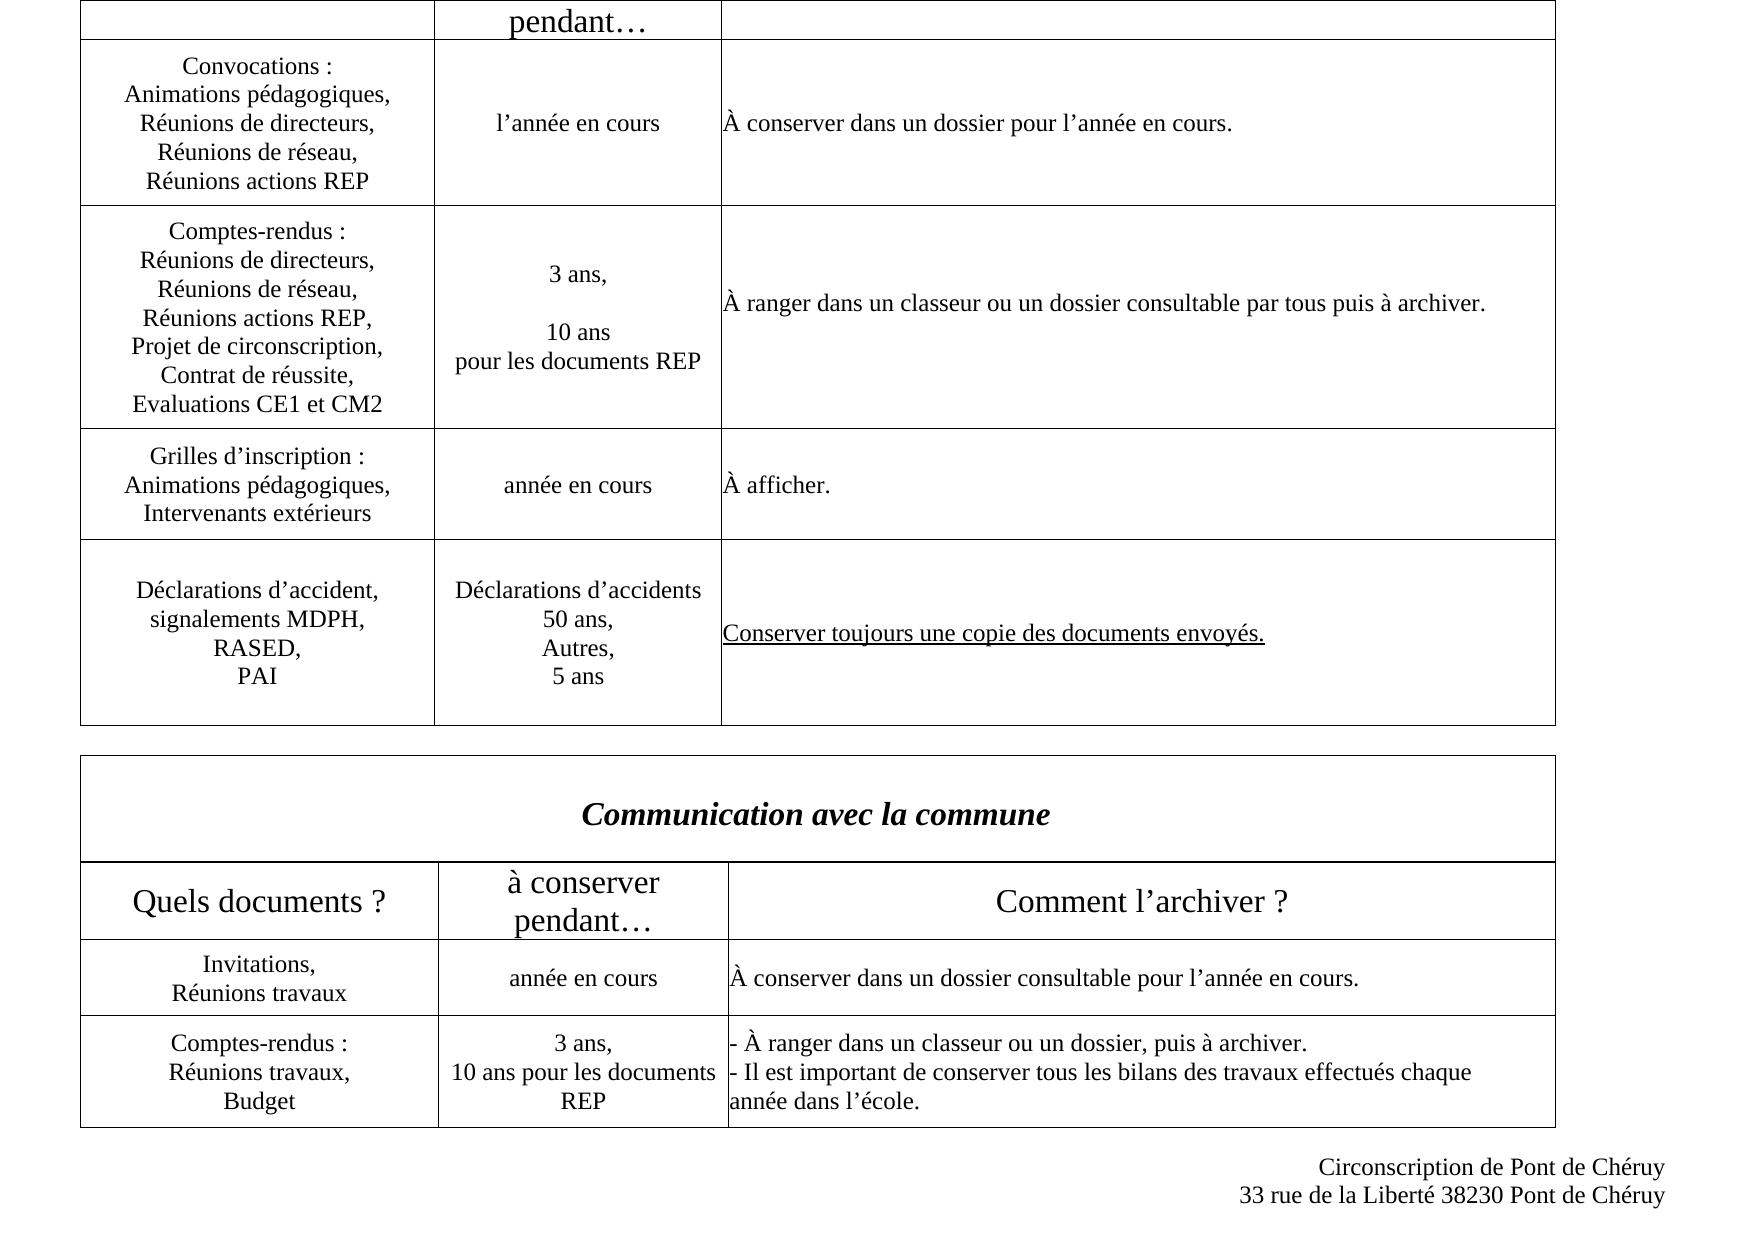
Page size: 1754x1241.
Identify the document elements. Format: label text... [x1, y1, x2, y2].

table_cell Comptes-rendus : Réunions travaux, Budget [81, 1016, 438, 1127]
table_cell Invitations, Réunions travaux [81, 940, 438, 1015]
table_header Communication avec la commune [81, 756, 1555, 861]
table_cell Quels documents ? [81, 863, 438, 939]
table_cell Convocations : Animations pédagogiques, Réunions de directeurs, Réunions de réseau, Réunions actions REP [81, 40, 434, 205]
table_cell 3 ans, 10 ans pour les documents REP [439, 1016, 728, 1127]
table_cell - À ranger dans un classeur ou un dossier, puis à archiver. - Il est important de conserver tous les bilans des travaux effectués chaque année dans l’école. [729, 1016, 1555, 1127]
table_cell [722, 1, 1555, 39]
table_cell À conserver dans un dossier consultable pour l’année en cours. [729, 940, 1555, 1015]
table_cell pendant… [435, 1, 721, 39]
table_cell Grilles d’inscription : Animations pédagogiques, Intervenants extérieurs [81, 429, 434, 539]
table_cell À afficher. [722, 429, 1555, 539]
table_cell 3 ans, 10 ans pour les documents REP [435, 206, 721, 428]
table_cell Conserver toujours une copie des documents envoyés. [722, 540, 1555, 725]
table_cell [81, 1, 434, 39]
table_cell Comment l’archiver ? [729, 863, 1555, 939]
table_cell Déclarations d’accident, signalements MDPH, RASED, PAI [81, 540, 434, 725]
table_cell l’année en cours [435, 40, 721, 205]
table_cell À conserver dans un dossier pour l’année en cours. [722, 40, 1555, 205]
table_cell Comptes-rendus : Réunions de directeurs, Réunions de réseau, Réunions actions REP, Projet de circonscription, Contrat de réussite, Evaluations CE1 et CM2 [81, 206, 434, 428]
table_cell À ranger dans un classeur ou un dossier consultable par tous puis à archiver. [722, 206, 1555, 428]
table_cell Déclarations d’accidents 50 ans, Autres, 5 ans [435, 540, 721, 725]
table_cell année en cours [435, 429, 721, 539]
table_cell à conserver pendant… [439, 863, 728, 939]
table_cell année en cours [439, 940, 728, 1015]
